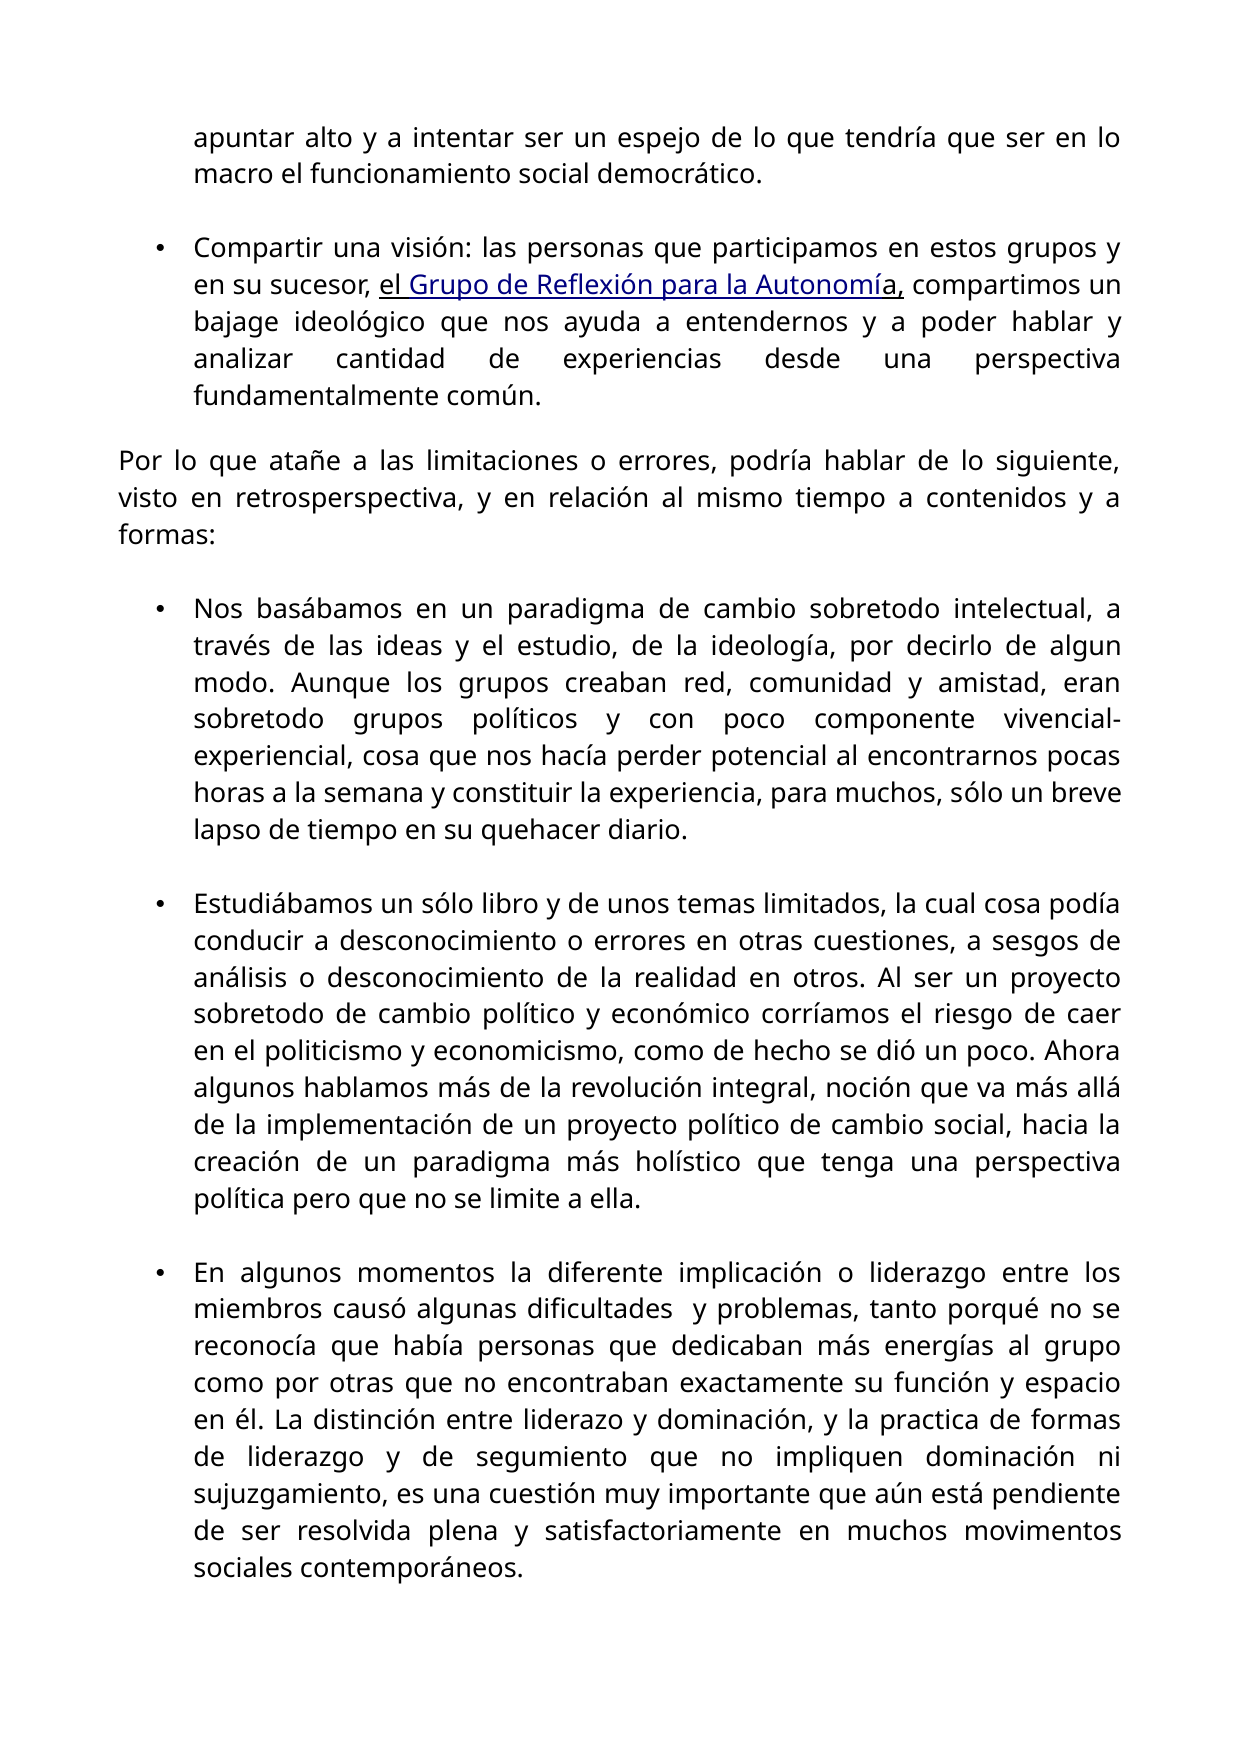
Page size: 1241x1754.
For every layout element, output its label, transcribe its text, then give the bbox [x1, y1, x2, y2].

list Compartir una visión: las personas que participamos en estos grupos y en su sucesor, el Grupo de Reflexión para la Autonomía, compartimos un bajage ideológico que nos ayuda a entendernos y a poder hablar y analizar cantidad de experiencias desde una perspectiva fundamentalmente común. [156, 229, 1122, 413]
list Estudiábamos un sólo libro y de unos temas limitados, la cual cosa podía conducir a desconocimiento o errores en otras cuestiones, a sesgos de análisis o desconocimiento de la realidad en otros. Al ser un proyecto sobretodo de cambio político y económico corríamos el riesgo de caer en el politicismo y economicismo, como de hecho se dió un poco. Ahora algunos hablamos más de la revolución integral, noción que va más allá de la implementación de un proyecto político de cambio social, hacia la creación de un paradigma más holístico que tenga una perspectiva política pero que no se limite a ella. [156, 884, 1122, 1216]
text Por lo que atañe a las limitaciones o errores, podría hablar de lo siguiente, visto en retrosperspectiva, y en relación al mismo tiempo a contenidos y a formas: [118, 442, 1122, 552]
list En algunos momentos la diferente implicación o liderazgo entre los miembros causó algunas dificultades y problemas, tanto porqué no se reconocía que había personas que dedicaban más energías al grupo como por otras que no encontraban exactamente su función y espacio en él. La distinción entre liderazo y dominación, y la practica de formas de liderazgo y de segumiento que no impliquen dominación ni sujuzgamiento, es una cuestión muy importante que aún está pendiente de ser resolvida plena y satisfactoriamente en muchos movimentos sociales contemporáneos. [156, 1253, 1122, 1585]
list apuntar alto y a intentar ser un espejo de lo que tendría que ser en lo macro el funcionamiento social democrático. [156, 118, 1122, 192]
list Nos basábamos en un paradigma de cambio sobretodo intelectual, a través de las ideas y el estudio, de la ideología, por decirlo de algun modo. Aunque los grupos creaban red, comunidad y amistad, eran sobretodo grupos políticos y con poco componente vivencial-experiencial, cosa que nos hacía perder potencial al encontrarnos pocas horas a la semana y constituir la experiencia, para muchos, sólo un breve lapso de tiempo en su quehacer diario. [156, 589, 1122, 847]
